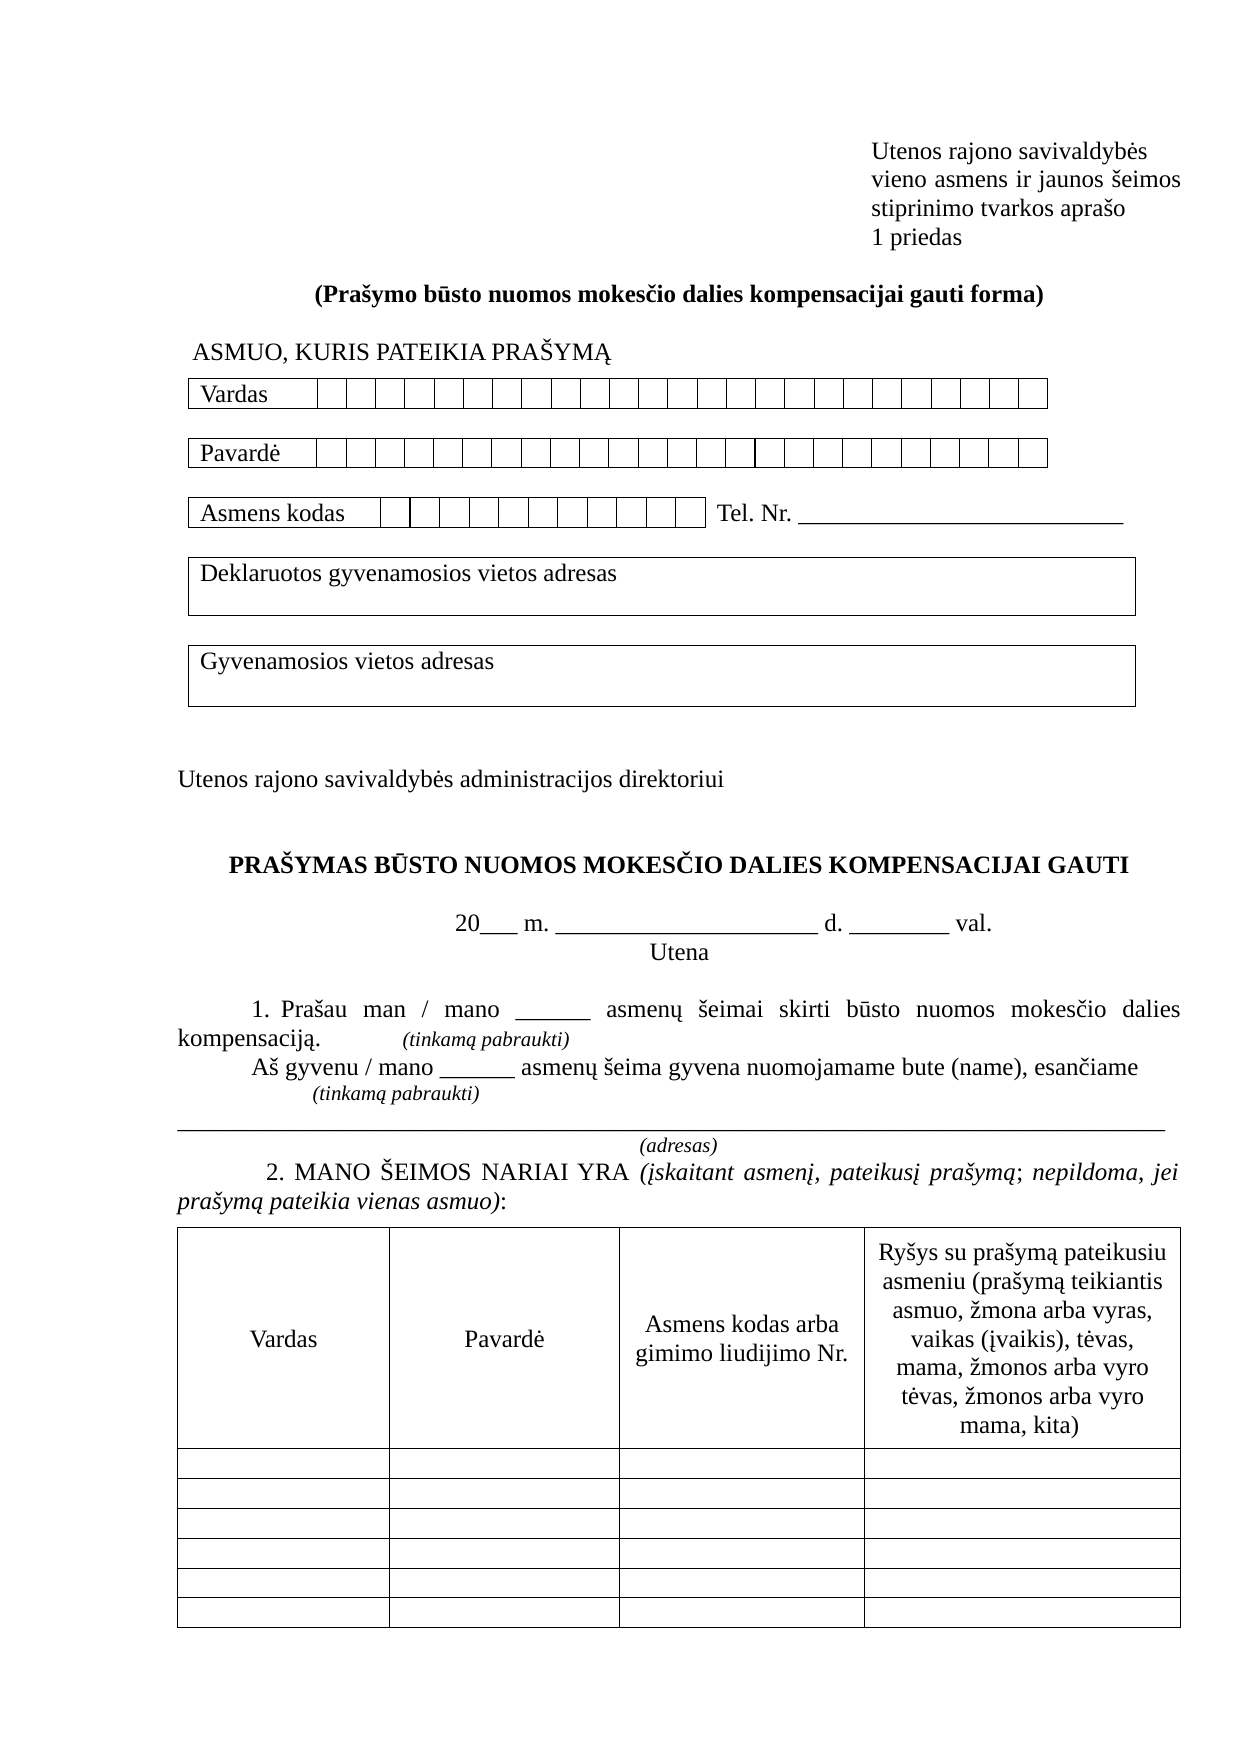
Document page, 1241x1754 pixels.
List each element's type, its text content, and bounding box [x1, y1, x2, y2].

table_header [843, 439, 871, 467]
table_header [785, 439, 813, 467]
table_header [581, 379, 609, 408]
table_header Vardas [189, 379, 317, 408]
table_header [726, 439, 754, 467]
table_cell [620, 1509, 864, 1538]
table_header [756, 379, 784, 408]
table_header [435, 379, 463, 408]
text ASMUO, KURIS PATEIKIA PRAŠYMĄ [177, 337, 1181, 366]
table_cell [865, 1509, 1180, 1538]
table_cell [178, 1569, 389, 1597]
table_header [318, 379, 346, 408]
table_cell [620, 1449, 864, 1478]
table_header [551, 439, 579, 467]
table_header [405, 439, 433, 467]
table_header Pavardė [390, 1228, 619, 1448]
table_header [668, 439, 696, 467]
table_cell [390, 1569, 619, 1597]
table_cell [178, 1509, 389, 1538]
table_header [756, 439, 784, 467]
text (Prašymo būsto nuomos mokesčio dalies kompensacijai gauti forma) [177, 279, 1181, 308]
table_header [347, 439, 375, 467]
table_header [588, 498, 616, 527]
table_header [697, 439, 725, 467]
table_cell [178, 1539, 389, 1567]
table_header [381, 498, 409, 527]
table_cell [620, 1479, 864, 1508]
table_header [470, 498, 498, 527]
table_header [931, 439, 959, 467]
table_cell [178, 1479, 389, 1508]
table_header [552, 379, 580, 408]
table_cell [865, 1539, 1180, 1567]
table_header [376, 439, 404, 467]
table_header Tel. Nr. __________________________ [706, 497, 1144, 527]
table_header [815, 379, 843, 408]
table_header [317, 439, 346, 467]
text vieno asmens ir jaunos šeimos stiprinimo tvarkos aprašo [871, 164, 1181, 222]
table_header [902, 439, 930, 467]
table_header [902, 379, 931, 408]
table_header [347, 379, 375, 408]
table_header [873, 379, 901, 408]
table_cell [620, 1598, 864, 1627]
table_header [1019, 379, 1047, 408]
text Utenos rajono savivaldybės [871, 136, 1181, 164]
text Utena [177, 937, 1181, 966]
table_header [676, 498, 705, 527]
table_header [499, 498, 528, 527]
table_header [932, 379, 960, 408]
text (tinkamą pabraukti) [312, 1081, 1181, 1105]
table_cell [178, 1598, 389, 1627]
table_header Asmens kodas [189, 498, 380, 527]
table_header Asmens kodas arba gimimo liudijimo Nr. [620, 1228, 864, 1448]
table_header [411, 498, 439, 527]
table_header [463, 439, 491, 467]
table_header Gyvenamosios vietos adresas [189, 646, 1135, 706]
table_header [492, 439, 521, 467]
table_header [872, 439, 901, 467]
table_header [522, 439, 550, 467]
table_header [990, 379, 1018, 408]
table_header [814, 439, 842, 467]
table_cell [390, 1479, 619, 1508]
table_header [960, 439, 988, 467]
table_cell [390, 1598, 619, 1627]
table_header [1019, 439, 1047, 467]
table_cell [390, 1539, 619, 1567]
table_header [668, 379, 697, 408]
table_cell [390, 1509, 619, 1538]
text (adresas) [177, 1133, 1181, 1157]
table_header [785, 379, 814, 408]
table_header [610, 379, 638, 408]
table_header [529, 498, 557, 527]
table_header Pavardė [189, 439, 316, 467]
table_header [558, 498, 587, 527]
text Utenos rajono savivaldybės administracijos direktoriui [177, 764, 1181, 793]
table_header [580, 439, 608, 467]
table_cell [178, 1449, 389, 1478]
text 1. Prašau man / mano ______ asmenų šeimai skirti būsto nuomos mokesčio dalies kompensaciją. (tinkamą pabraukti) [177, 994, 1181, 1052]
table_header [440, 498, 469, 527]
table_header [639, 439, 667, 467]
table_cell [865, 1598, 1180, 1627]
table_header [639, 379, 667, 408]
text 2. Mano šeimos nariai yra (įskaitant asmenį, pateikusį prašymą; nepildoma, jei prašymą pateikia vienas asmuo): [177, 1157, 1181, 1215]
table_header [464, 379, 492, 408]
table_cell [865, 1449, 1180, 1478]
text 1 priedas [871, 222, 1181, 251]
table_header Ryšys su prašymą pateikusiu asmeniu (prašymą teikiantis asmuo, žmona arba vyras, vaikas (įvaikis), tėvas, mama, žmonos arba vyro tėvas, žmonos arba vyro mama, kita) [865, 1228, 1180, 1448]
table_header [698, 379, 726, 408]
table_cell [865, 1479, 1180, 1508]
table_header [647, 498, 675, 527]
text Aš gyvenu / mano ______ asmenų šeima gyvena nuomojamame bute (name), esančiame [177, 1052, 1181, 1081]
table_header [493, 379, 521, 408]
table_header [376, 379, 404, 408]
table_cell [620, 1569, 864, 1597]
text 20___ m. _____________________ d. ________ val. [177, 908, 1181, 937]
table_header [617, 498, 646, 527]
table_header [727, 379, 755, 408]
table_header [609, 439, 638, 467]
table_header Vardas [178, 1228, 389, 1448]
table_header [844, 379, 872, 408]
table_header [989, 439, 1018, 467]
table_header [434, 439, 462, 467]
table_header [522, 379, 551, 408]
text _______________________________________________________________________________ [177, 1105, 1181, 1133]
table_cell [620, 1539, 864, 1567]
table_cell [390, 1449, 619, 1478]
text PRAŠYMAS BŪSTO NUOMOS MOKESČIO DALIES KOMPENSACIJAI GAUTI [177, 851, 1181, 879]
table_header [405, 379, 434, 408]
table_cell [865, 1569, 1180, 1597]
table_header Deklaruotos gyvenamosios vietos adresas [189, 558, 1135, 615]
table_header [961, 379, 989, 408]
